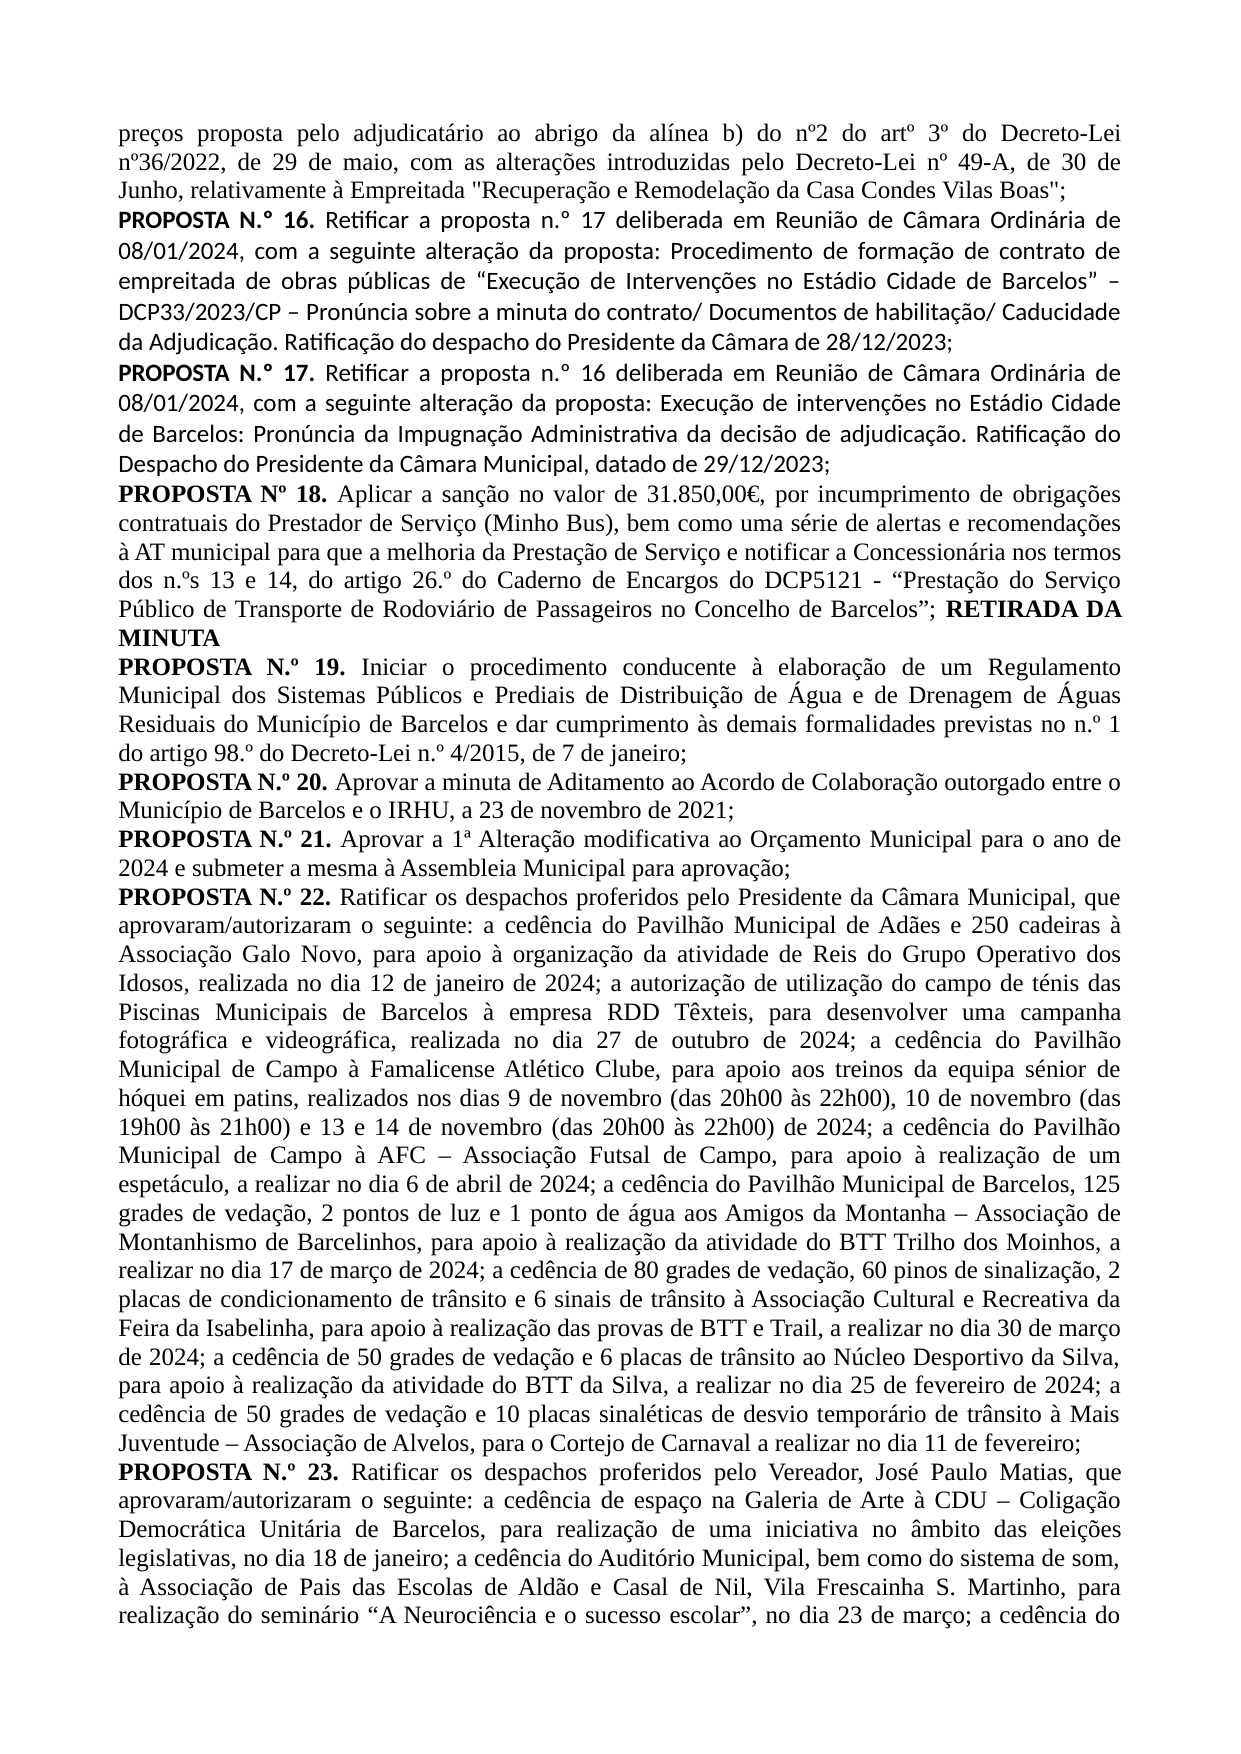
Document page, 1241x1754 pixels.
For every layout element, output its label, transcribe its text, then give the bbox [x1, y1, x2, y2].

text preços proposta pelo adjudicatário ao abrigo da alínea b) do nº2 do artº 3º do Decreto-Lei nº36/2022, de 29 de maio, com as alterações introduzidas pelo Decreto-Lei nº 49-A, de 30 de Junho, relativamente à Empreitada "Recuperação e Remodelação da Casa Condes Vilas Boas"; [118, 118, 1122, 204]
text PROPOSTA Nº 18. Aplicar a sanção no valor de 31.850,00€, por incumprimento de obrigações contratuais do Prestador de Serviço (Minho Bus), bem como uma série de alertas e recomendações à AT municipal para que a melhoria da Prestação de Serviço e notificar a Concessionária nos termos dos n.ºs 13 e 14, do artigo 26.º do Caderno de Encargos do DCP5121 - “Prestação do Serviço Público de Transporte de Rodoviário de Passageiros no Concelho de Barcelos”; RETIRADA DA MINUTA [118, 479, 1122, 652]
text PROPOSTA N.º 16. Retificar a proposta n.º 17 deliberada em Reunião de Câmara Ordinária de 08/01/2024, com a seguinte alteração da proposta: Procedimento de formação de contrato de empreitada de obras públicas de “Execução de Intervenções no Estádio Cidade de Barcelos” – DCP33/2023/CP – Pronúncia sobre a minuta do contrato/ Documentos de habilitação/ Caducidade da Adjudicação. Ratificação do despacho do Presidente da Câmara de 28/12/2023; [118, 204, 1122, 357]
text PROPOSTA N.º 17. Retificar a proposta n.º 16 deliberada em Reunião de Câmara Ordinária de 08/01/2024, com a seguinte alteração da proposta: Execução de intervenções no Estádio Cidade de Barcelos: Pronúncia da Impugnação Administrativa da decisão de adjudicação. Ratificação do Despacho do Presidente da Câmara Municipal, datado de 29/12/2023; [118, 357, 1122, 479]
text PROPOSTA N.º 20. Aprovar a minuta de Aditamento ao Acordo de Colaboração outorgado entre o Município de Barcelos e o IRHU, a 23 de novembro de 2021; [118, 767, 1122, 824]
text PROPOSTA N.º 21. Aprovar a 1ª Alteração modificativa ao Orçamento Municipal para o ano de 2024 e submeter a mesma à Assembleia Municipal para aprovação; [118, 824, 1122, 882]
text PROPOSTA N.º 23. Ratificar os despachos proferidos pelo Vereador, José Paulo Matias, que aprovaram/autorizaram o seguinte: a cedência de espaço na Galeria de Arte à CDU – Coligação Democrática Unitária de Barcelos, para realização de uma iniciativa no âmbito das eleições legislativas, no dia 18 de janeiro; a cedência do Auditório Municipal, bem como do sistema de som, à Associação de Pais das Escolas de Aldão e Casal de Nil, Vila Frescainha S. Martinho, para realização do seminário “A Neurociência e o sucesso escolar”, no dia 23 de março; a cedência do [118, 1457, 1122, 1629]
text PROPOSTA N.º 22. Ratificar os despachos proferidos pelo Presidente da Câmara Municipal, que aprovaram/autorizaram o seguinte: a cedência do Pavilhão Municipal de Adães e 250 cadeiras à Associação Galo Novo, para apoio à organização da atividade de Reis do Grupo Operativo dos Idosos, realizada no dia 12 de janeiro de 2024; a autorização de utilização do campo de ténis das Piscinas Municipais de Barcelos à empresa RDD Têxteis, para desenvolver uma campanha fotográfica e videográfica, realizada no dia 27 de outubro de 2024; a cedência do Pavilhão Municipal de Campo à Famalicense Atlético Clube, para apoio aos treinos da equipa sénior de hóquei em patins, realizados nos dias 9 de novembro (das 20h00 às 22h00), 10 de novembro (das 19h00 às 21h00) e 13 e 14 de novembro (das 20h00 às 22h00) de 2024; a cedência do Pavilhão Municipal de Campo à AFC – Associação Futsal de Campo, para apoio à realização de um espetáculo, a realizar no dia 6 de abril de 2024; a cedência do Pavilhão Municipal de Barcelos, 125 grades de vedação, 2 pontos de luz e 1 ponto de água aos Amigos da Montanha – Associação de Montanhismo de Barcelinhos, para apoio à realização da atividade do BTT Trilho dos Moinhos, a realizar no dia 17 de março de 2024; a cedência de 80 grades de vedação, 60 pinos de sinalização, 2 placas de condicionamento de trânsito e 6 sinais de trânsito à Associação Cultural e Recreativa da Feira da Isabelinha, para apoio à realização das provas de BTT e Trail, a realizar no dia 30 de março de 2024; a cedência de 50 grades de vedação e 6 placas de trânsito ao Núcleo Desportivo da Silva, para apoio à realização da atividade do BTT da Silva, a realizar no dia 25 de fevereiro de 2024; a cedência de 50 grades de vedação e 10 placas sinaléticas de desvio temporário de trânsito à Mais Juventude – Associação de Alvelos, para o Cortejo de Carnaval a realizar no dia 11 de fevereiro; [118, 882, 1122, 1457]
text PROPOSTA N.º 19. Iniciar o procedimento conducente à elaboração de um Regulamento Municipal dos Sistemas Públicos e Prediais de Distribuição de Água e de Drenagem de Águas Residuais do Município de Barcelos e dar cumprimento às demais formalidades previstas no n.º 1 do artigo 98.º do Decreto-Lei n.º 4/2015, de 7 de janeiro; [118, 652, 1122, 767]
